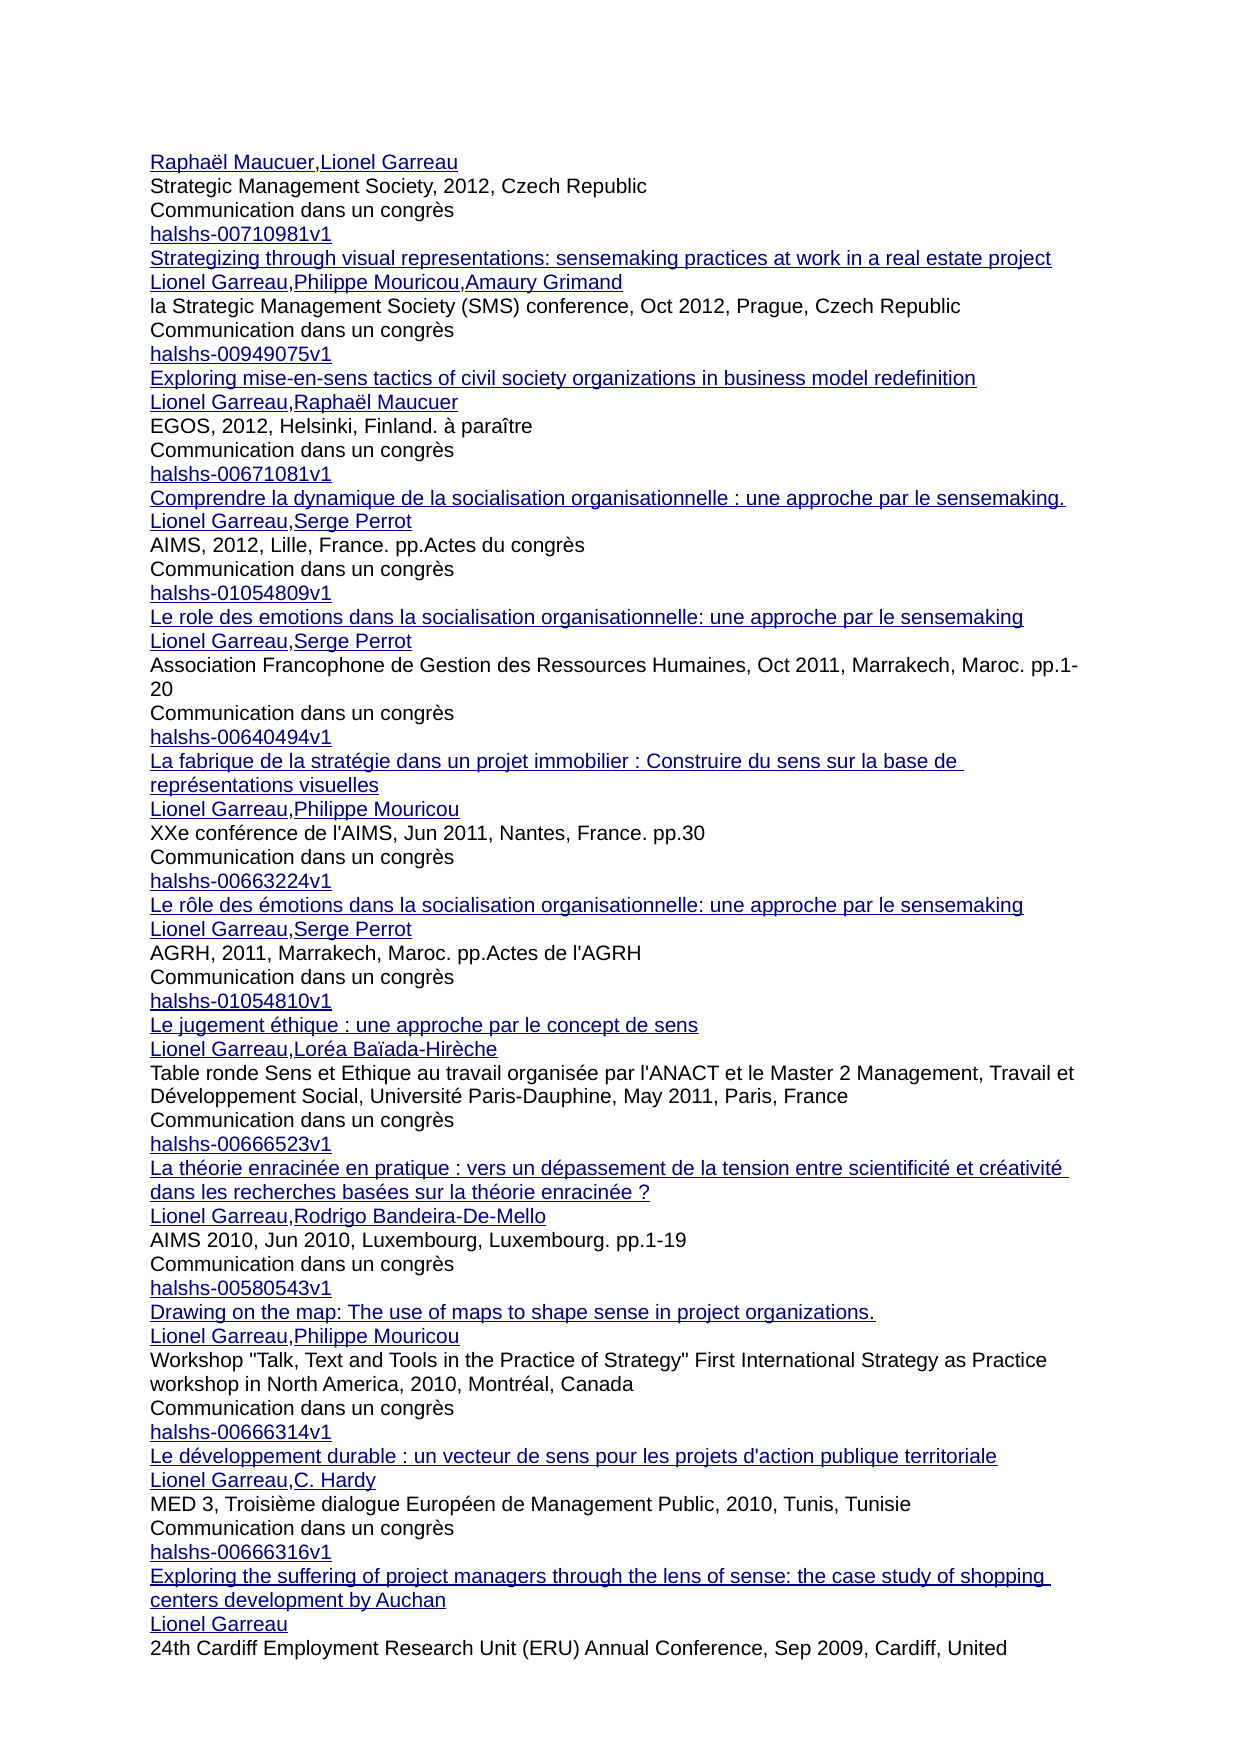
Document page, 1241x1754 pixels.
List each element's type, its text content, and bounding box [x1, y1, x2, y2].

table_cell La fabrique de la stratégie dans un projet immobilier : Construire du sens sur la base de représentations visuelles Lionel Garreau,Philippe Mouricou XXe conférence de l'AIMS, Jun 2011, Nantes, France. pp.30 Communication dans un congrès halshs-00663224v1 [150, 749, 1090, 893]
table_cell Raphaël Maucuer,Lionel Garreau Strategic Management Society, 2012, Czech Republic Communication dans un congrès halshs-00710981v1 [150, 150, 1090, 246]
table_cell Le jugement éthique : une approche par le concept de sens Lionel Garreau,Loréa Baïada-Hirèche Table ronde Sens et Ethique au travail organisée par l'ANACT et le Master 2 Management, Travail et Développement Social, Université Paris-Dauphine, May 2011, Paris, France Communication dans un congrès halshs-00666523v1 [150, 1013, 1090, 1156]
table_cell La théorie enracinée en pratique : vers un dépassement de la tension entre scientificité et créativité dans les recherches basées sur la théorie enracinée ? Lionel Garreau,Rodrigo Bandeira-De-Mello AIMS 2010, Jun 2010, Luxembourg, Luxembourg. pp.1-19 Communication dans un congrès halshs-00580543v1 [150, 1156, 1090, 1300]
table_cell Le rôle des émotions dans la socialisation organisationnelle: une approche par le sensemaking Lionel Garreau,Serge Perrot AGRH, 2011, Marrakech, Maroc. pp.Actes de l'AGRH Communication dans un congrès halshs-01054810v1 [150, 893, 1090, 1012]
table_cell Le role des emotions dans la socialisation organisationnelle: une approche par le sensemaking Lionel Garreau,Serge Perrot Association Francophone de Gestion des Ressources Humaines, Oct 2011, Marrakech, Maroc. pp.1-20 Communication dans un congrès halshs-00640494v1 [150, 605, 1090, 749]
table_cell Drawing on the map: The use of maps to shape sense in project organizations. Lionel Garreau,Philippe Mouricou Workshop "Talk, Text and Tools in the Practice of Strategy" First International Strategy as Practice workshop in North America, 2010, Montréal, Canada Communication dans un congrès halshs-00666314v1 [150, 1300, 1090, 1444]
table_cell Strategizing through visual representations: sensemaking practices at work in a real estate project Lionel Garreau,Philippe Mouricou,Amaury Grimand la Strategic Management Society (SMS) conference, Oct 2012, Prague, Czech Republic Communication dans un congrès halshs-00949075v1 [150, 246, 1090, 366]
table_cell Exploring mise-en-sens tactics of civil society organizations in business model redefinition Lionel Garreau,Raphaël Maucuer EGOS, 2012, Helsinki, Finland. à paraître Communication dans un congrès halshs-00671081v1 [150, 366, 1090, 485]
table_cell Comprendre la dynamique de la socialisation organisationnelle : une approche par le sensemaking. Lionel Garreau,Serge Perrot AIMS, 2012, Lille, France. pp.Actes du congrès Communication dans un congrès halshs-01054809v1 [150, 485, 1090, 605]
table_cell Le développement durable : un vecteur de sens pour les projets d'action publique territoriale Lionel Garreau,C. Hardy MED 3, Troisième dialogue Européen de Management Public, 2010, Tunis, Tunisie Communication dans un congrès halshs-00666316v1 [150, 1444, 1090, 1563]
table_cell Exploring the suffering of project managers through the lens of sense: the case study of shopping centers development by Auchan Lionel Garreau 24th Cardiff Employment Research Unit (ERU) Annual Conference, Sep 2009, Cardiff, United [150, 1564, 1090, 1659]
